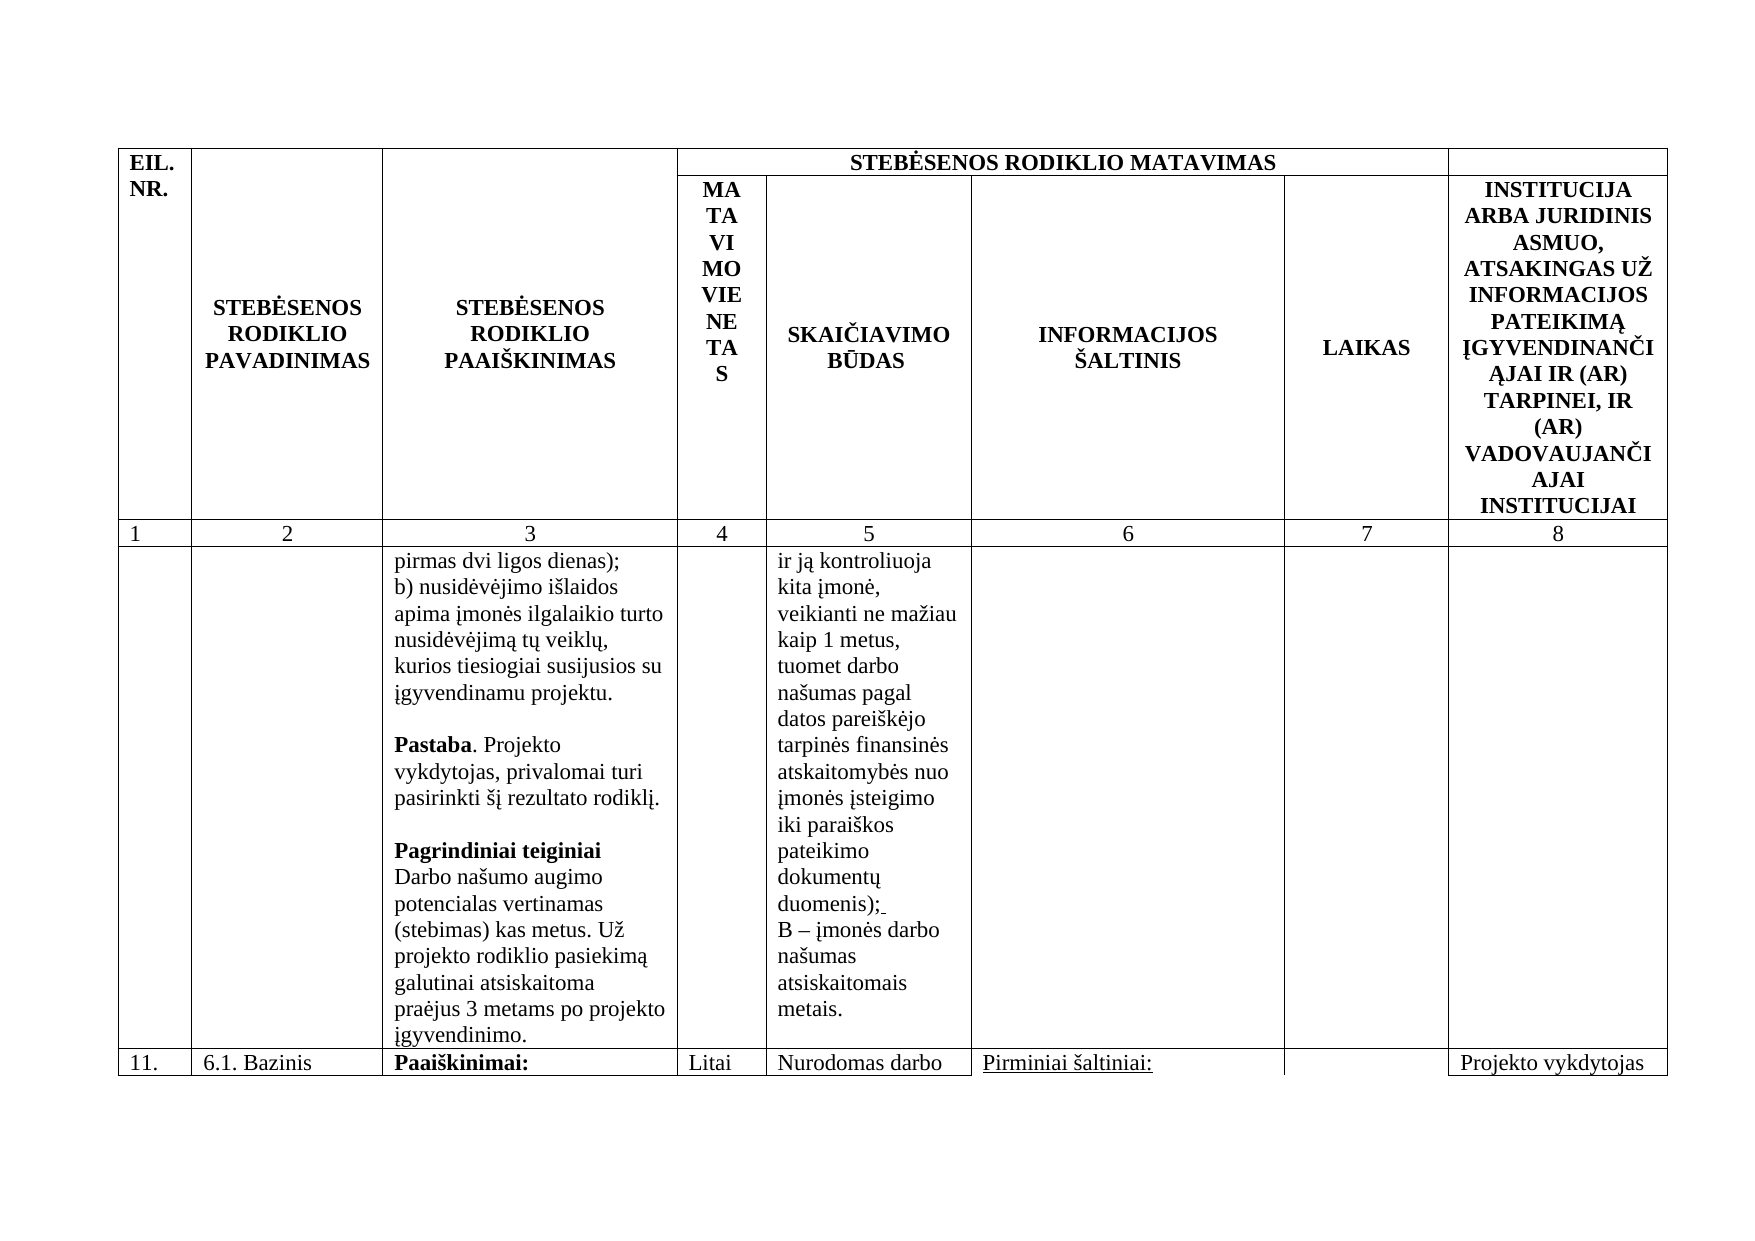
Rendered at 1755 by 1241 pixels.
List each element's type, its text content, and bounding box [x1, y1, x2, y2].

table_cell Pirminiai šaltiniai: [972, 1049, 1284, 1075]
table_cell LAIKAS [1285, 176, 1448, 519]
table_cell [1285, 547, 1448, 1048]
table_header STEBĖSENOS RODIKLIO PAAIŠKINIMAS [383, 149, 677, 519]
table_cell [1449, 547, 1667, 1048]
table_cell [119, 547, 191, 1048]
table_cell [1285, 1049, 1448, 1075]
table_cell SKAIČIAVIMO BŪDAS [767, 176, 971, 519]
table_header EIL. NR. [119, 149, 191, 519]
table_cell INSTITUCIJA ARBA JURIDINIS ASMUO, ATSAKINGAS UŽ INFORMACIJOS PATEIKIMĄ ĮGYVENDINANČIĄJAI IR (AR) TARPINEI, IR (AR) VADOVAUJANČIAJAI INSTITUCIJAI [1449, 176, 1667, 519]
table_cell Projekto vykdytojas [1449, 1049, 1667, 1075]
table_cell 6.1. Bazinis [192, 1049, 382, 1075]
table_cell 6 [972, 520, 1284, 546]
table_cell 11. [119, 1049, 191, 1075]
table_cell Litai [678, 1049, 766, 1075]
table_cell 8 [1449, 520, 1667, 546]
table_cell 3 [383, 520, 677, 546]
table_cell 1 [119, 520, 191, 546]
table_cell [192, 547, 382, 1048]
table_cell MATAVIMO VIENETAS [678, 176, 766, 519]
table_header STEBĖSENOS RODIKLIO PAVADINIMAS [192, 149, 382, 519]
table_cell Paaiškinimai: [383, 1049, 677, 1075]
table_header [1449, 149, 1667, 175]
table_cell 7 [1285, 520, 1448, 546]
table_cell Nurodomas darbo [767, 1049, 971, 1075]
table_cell [678, 547, 766, 1048]
table_cell 5 [767, 520, 971, 546]
table_cell [972, 547, 1284, 1048]
table_cell 4 [678, 520, 766, 546]
table_cell Sąvokos Darbo našumas – vieno darbuotojo per vieną dirbtą valandą sukurta pridėtinė vertė. Pridėtinė vertė įvertinama kaip išlaidų personalui, nusidėvėjimo ir tipinės veiklos pelno suma. Pridėtinė vertė turi būti apskaičiuojama įvertinant žemiau pateiktas sąlygas: a) išlaidos personalui apima darbo užmokesčio išlaidas (įskaitant darbo užmokesčio išlaidas už išmokas premijoms) bei išlaidas su darbo santykiais susijusiems darbdavio įsipareigojimams (gyventojų pajamų, Valstybinio socialinio draudimo įmokos, įmokos garantiniam fondui, užmokestis už kasmetines atostogas, kompensacija už nepanaudotas kasmetines atostogas, darbdavio mokamos ligos pašalpos už pirmas dvi ligos dienas); b) nusidėvėjimo išlaidos apima įmonės ilgalaikio turto nusidėvėjimą tų veiklų, kurios tiesiogiai susijusios su įgyvendinamu projektu. Pastaba. Projekto vykdytojas, privalomai turi pasirinkti šį rezultato rodiklį. Pagrindiniai teiginiai Darbo našumo augimo potencialas vertinamas (stebimas) kas metus. Už projekto rodiklio pasiekimą galutinai atsiskaitoma praėjus 3 metams po projekto įgyvendinimo. [383, 547, 677, 1048]
table_header STEBĖSENOS RODIKLIO MATAVIMAS [678, 149, 1448, 175]
table_cell 2 [192, 520, 382, 546]
table_cell ir ją kontroliuoja kita įmonė, veikianti ne mažiau kaip 1 metus, tuomet darbo našumas pagal datos pareiškėjo tarpinės finansinės atskaitomybės nuo įmonės įsteigimo iki paraiškos pateikimo dokumentų duomenis); B – įmonės darbo našumas atsiskaitomais metais. [767, 547, 971, 1048]
table_cell INFORMACIJOS ŠALTINIS [972, 176, 1284, 519]
